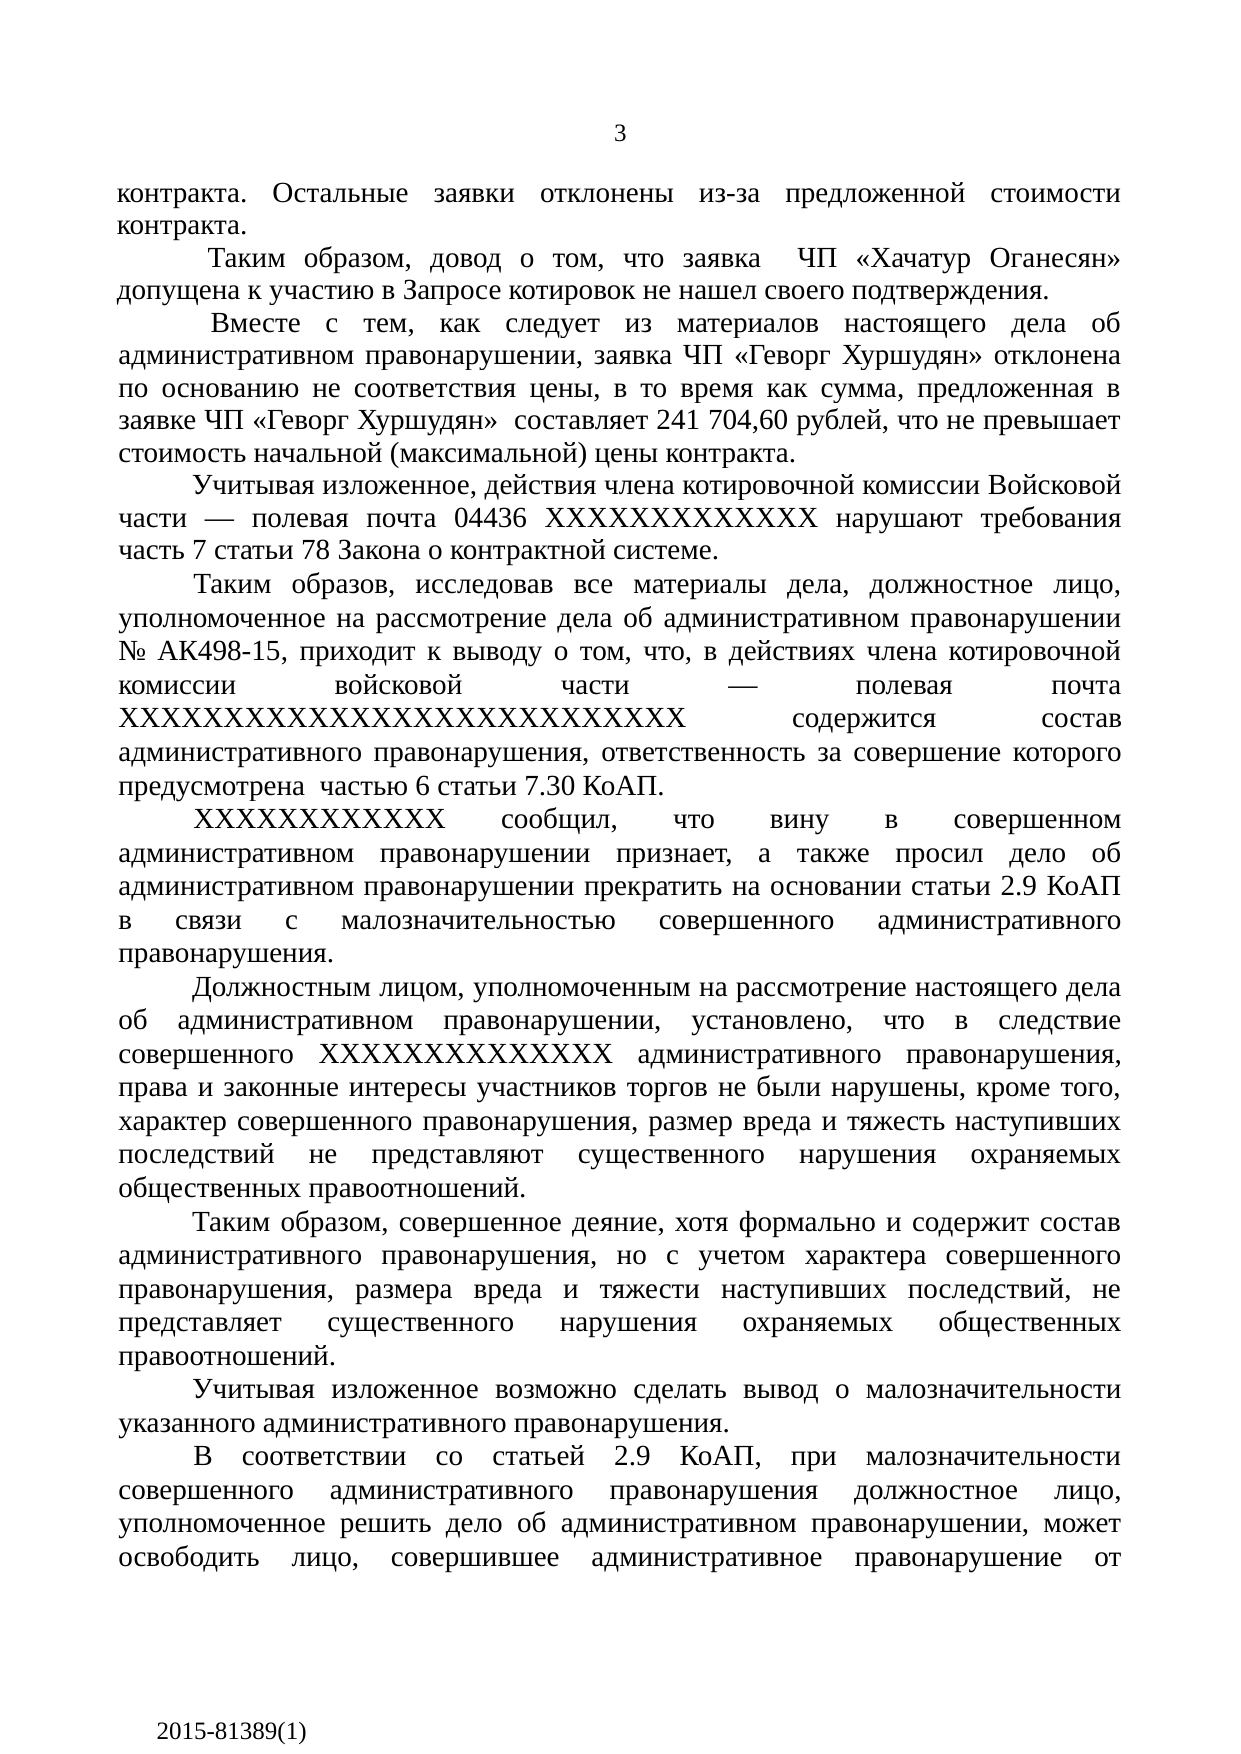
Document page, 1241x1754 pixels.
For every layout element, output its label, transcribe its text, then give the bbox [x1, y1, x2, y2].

text контракта. Остальные заявки отклонены из-за предложенной стоимости контракта. [117, 176, 1122, 241]
text Таким образом, совершенное деяние, хотя формально и содержит состав административного правонарушения, но с учетом характера совершенного правонарушения, размера вреда и тяжести наступивших последствий, не представляет существенного нарушения охраняемых общественных правоотношений. [118, 1204, 1122, 1371]
text Учитывая изложенное, действия члена котировочной комиссии Войсковой части — полевая почта 04436 XXXXXXXXXXXXX нарушают требования часть 7 статьи 78 Закона о контрактной системе. [118, 469, 1122, 566]
text Таким образов, исследовав все материалы дела, должностное лицо, уполномоченное на рассмотрение дела об административном правонарушении № АК498-15, приходит к выводу о том, что, в действиях члена котировочной комиссии войсковой части — полевая почта XXXXXXXXXXXXXXXXXXXXXXXXXXX содержится состав административного правонарушения, ответственность за совершение которого предусмотрена частью 6 статьи 7.30 КоАП. [118, 566, 1122, 801]
text XXXXXXXXXXXX сообщил, что вину в совершенном административном правонарушении признает, а также просил дело об административном правонарушении прекратить на основании статьи 2.9 КоАП в связи с малозначительностью совершенного административного правонарушения. [118, 801, 1122, 969]
text Учитывая изложенное возможно сделать вывод о малозначительности указанного административного правонарушения. [118, 1371, 1122, 1438]
text В соответствии со статьей 2.9 КоАП, при малозначительности совершенного административного правонарушения должностное лицо, уполномоченное решить дело об административном правонарушении, может освободить лицо, совершившее административное правонарушение от [118, 1438, 1122, 1573]
text Таким образом, довод о том, что заявка ЧП «Хачатур Оганесян» допущена к участию в Запросе котировок не нашел своего подтверждения. [117, 241, 1122, 306]
text Должностным лицом, уполномоченным на рассмотрение настоящего дела об административном правонарушении, установлено, что в следствие совершенного XXXXXXXXXXXXXX административного правонарушения, права и законные интересы участников торгов не были нарушены, кроме того, характер совершенного правонарушения, размер вреда и тяжесть наступивших последствий не представляют существенного нарушения охраняемых общественных правоотношений. [118, 969, 1122, 1204]
text Вместе с тем, как следует из материалов настоящего дела об административном правонарушении, заявка ЧП «Геворг Хуршудян» отклонена по основанию не соответствия цены, в то время как сумма, предложенная в заявке ЧП «Геворг Хуршудян» составляет 241 704,60 рублей, что не превышает стоимость начальной (максимальной) цены контракта. [118, 306, 1122, 469]
